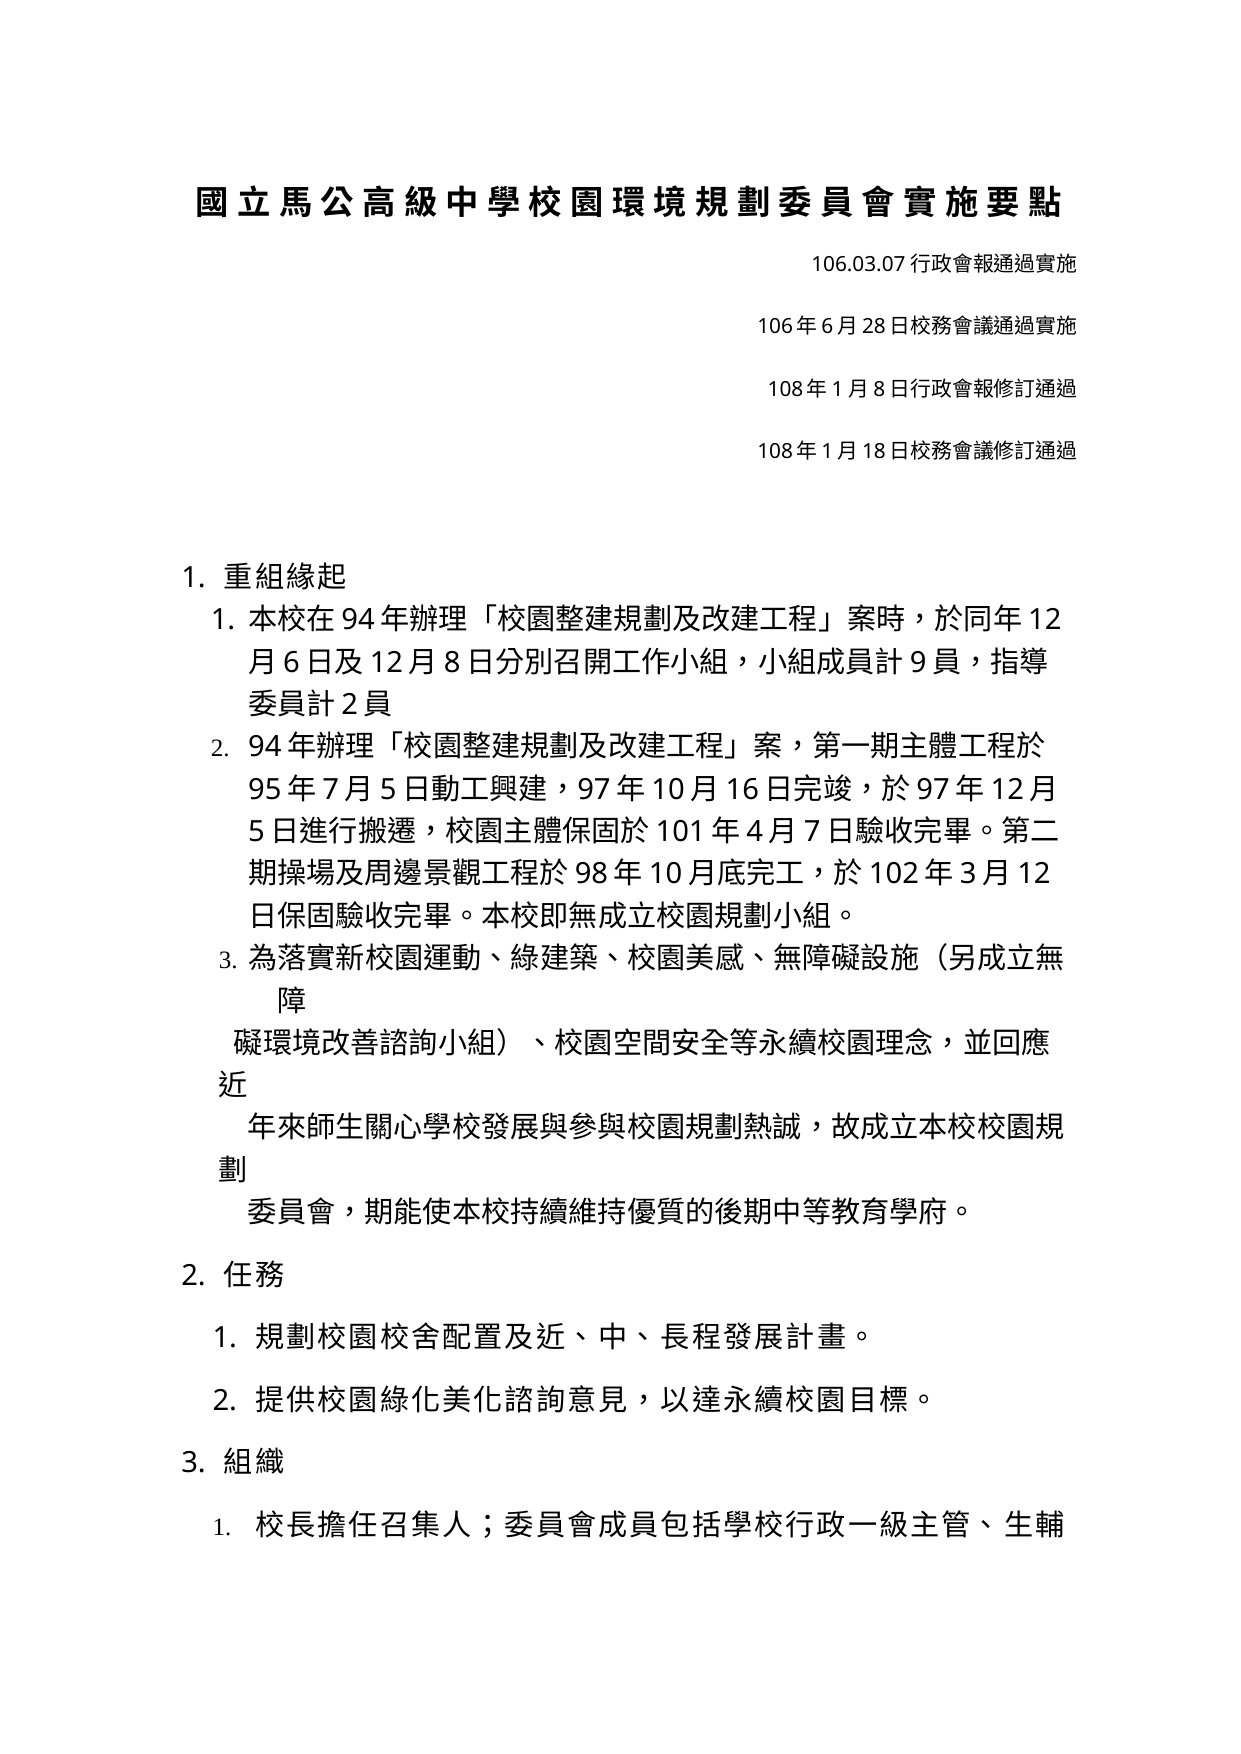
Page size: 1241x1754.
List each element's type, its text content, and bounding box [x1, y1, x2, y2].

list 94年辦理「校園整建規劃及改建工程」案，第一期主體工程於95年7月5日動工興建，97年10月16日完竣，於97年12月5日進行搬遷，校園主體保固於101年4月7日驗收完畢。第二期操場及周邊景觀工程於98年10月底完工，於102年3月12日保固驗收完畢。本校即無成立校園規劃小組。 [211, 723, 1077, 935]
text 委員會，期能使本校持續維持優質的後期中等教育學府。 [218, 1189, 1077, 1231]
list 重組緣起 [181, 533, 1077, 596]
text 國立馬公高級中學校園環境規劃委員會實施要點 [181, 158, 1077, 221]
text 108年1月8日行政會報修訂通過 [181, 346, 1077, 408]
text 106.03.07行政會報通過實施 [181, 221, 1077, 283]
text 106年6月28日校務會議通過實施 [181, 283, 1077, 346]
list 組織 [181, 1418, 1077, 1481]
list 為落實新校園運動、綠建築、校園美感、無障礙設施（另成立無障 [218, 935, 1077, 1019]
list 規劃校園校舍配置及近、中、長程發展計畫。 [211, 1293, 1077, 1356]
text 年來師生關心學校發展與參與校園規劃熱誠，故成立本校校園規劃 [218, 1104, 1077, 1189]
list 本校在94年辦理「校園整建規劃及改建工程」案時，於同年12月6日及12月8日分別召開工作小組，小組成員計9員，指導委員計2員 [211, 596, 1077, 723]
list 校長擔任召集人；委員會成員包括學校行政一級主管、生輔 [211, 1481, 1077, 1543]
text 礙環境改善諮詢小組）、校園空間安全等永續校園理念，並回應近 [218, 1019, 1077, 1104]
text 108年1月18日校務會議修訂通過 [181, 408, 1077, 471]
list 提供校園綠化美化諮詢意見，以達永續校園目標。 [211, 1356, 1077, 1418]
list 任務 [181, 1231, 1077, 1293]
